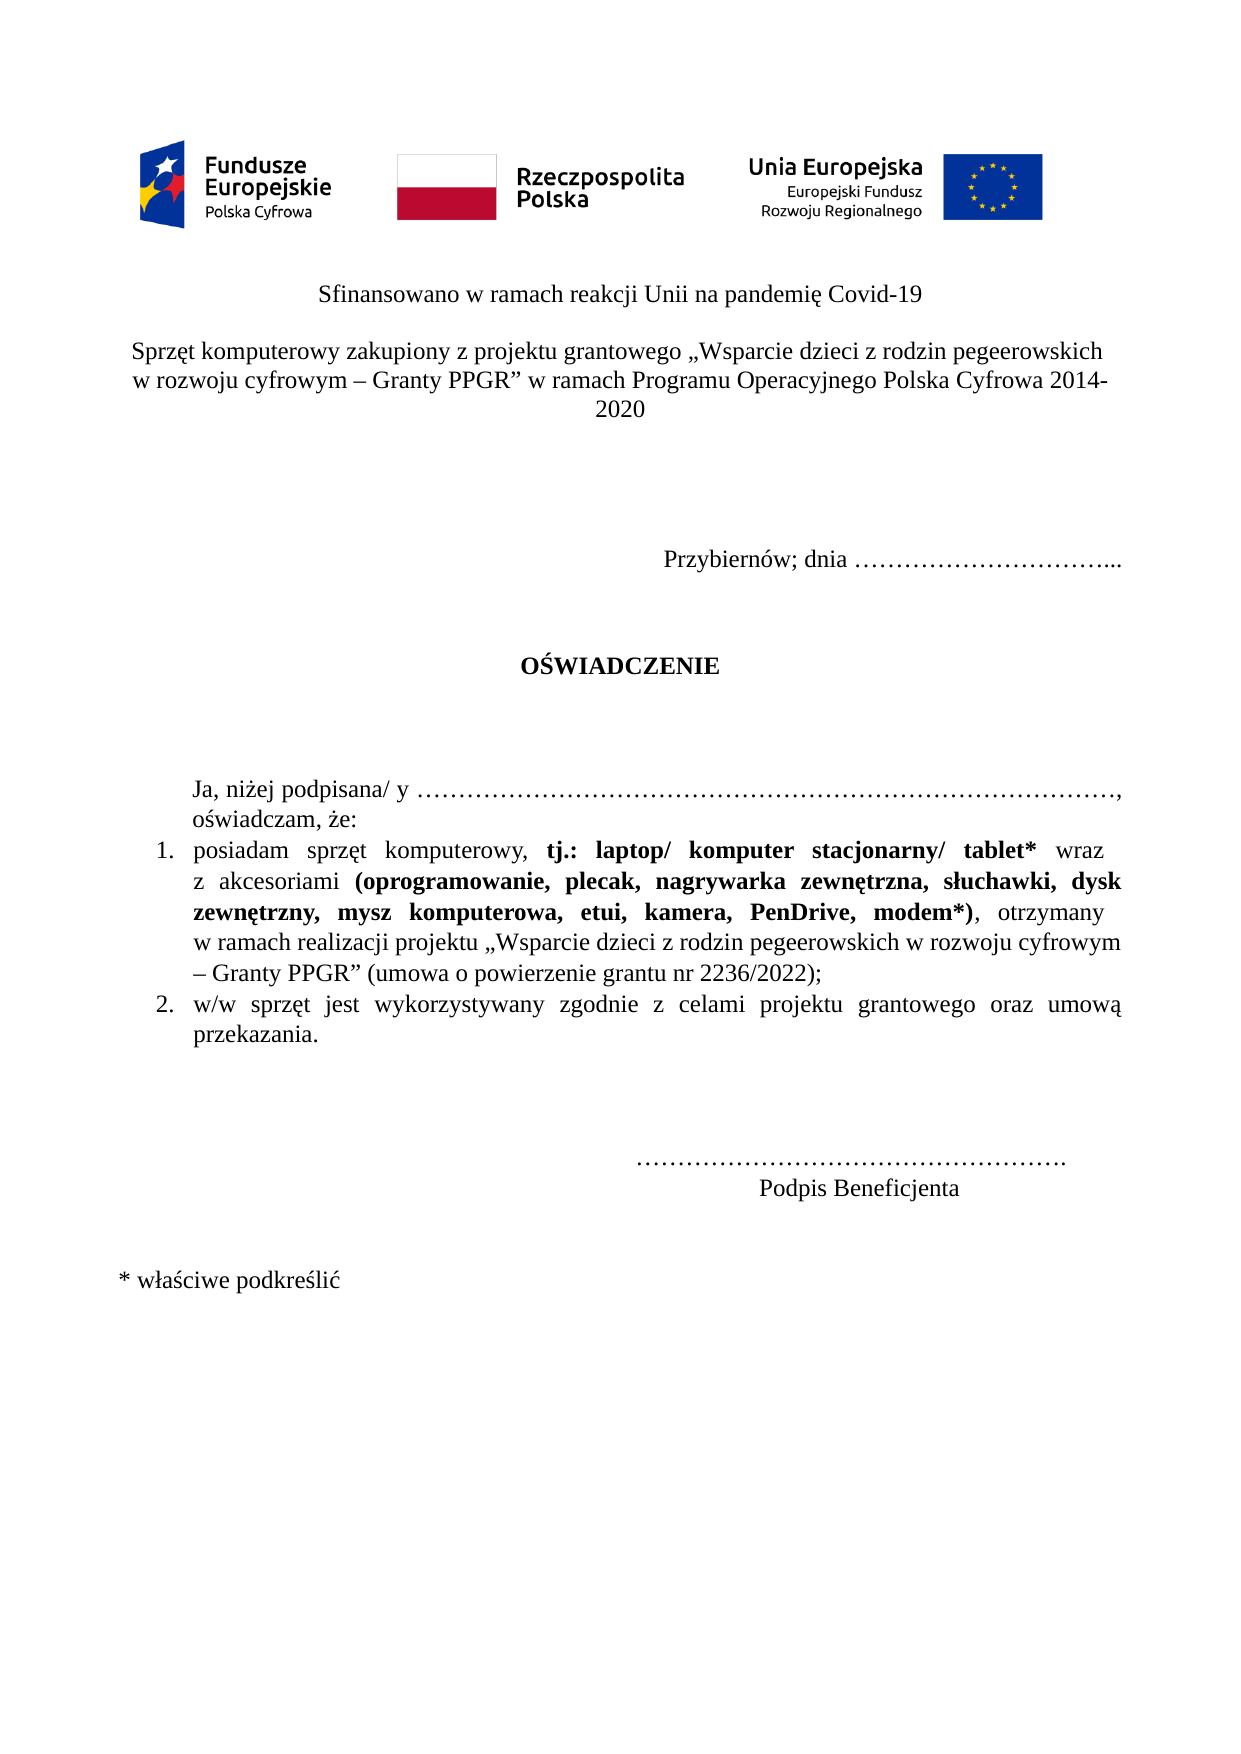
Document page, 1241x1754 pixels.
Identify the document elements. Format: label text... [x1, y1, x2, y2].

list posiadam sprzęt komputerowy, tj.: laptop/ komputer stacjonarny/ tablet* wraz z akcesoriami (oprogramowanie, plecak, nagrywarka zewnętrzna, słuchawki, dysk zewnętrzny, mysz komputerowa, etui, kamera, PenDrive, modem*), otrzymany w ramach realizacji projektu „Wsparcie dzieci z rodzin pegeerowskich w rozwoju cyfrowym – Granty PPGR” (umowa o powierzenie grantu nr 2236/2022); [156, 835, 1122, 987]
text Ja, niżej podpisana/ y …………………………………………………………………………, oświadczam, że: [192, 774, 1122, 833]
text Przybiernów; dnia …………………………... [118, 544, 1122, 573]
picture [118, 118, 1064, 250]
text Podpis Beneficjenta [118, 1173, 1122, 1202]
text * właściwe podkreślić [118, 1265, 1122, 1294]
list w/w sprzęt jest wykorzystywany zgodnie z celami projektu grantowego oraz umową przekazania. [156, 989, 1122, 1048]
text OŚWIADCZENIE [118, 651, 1122, 679]
text ……………………………………………. [118, 1142, 1122, 1171]
